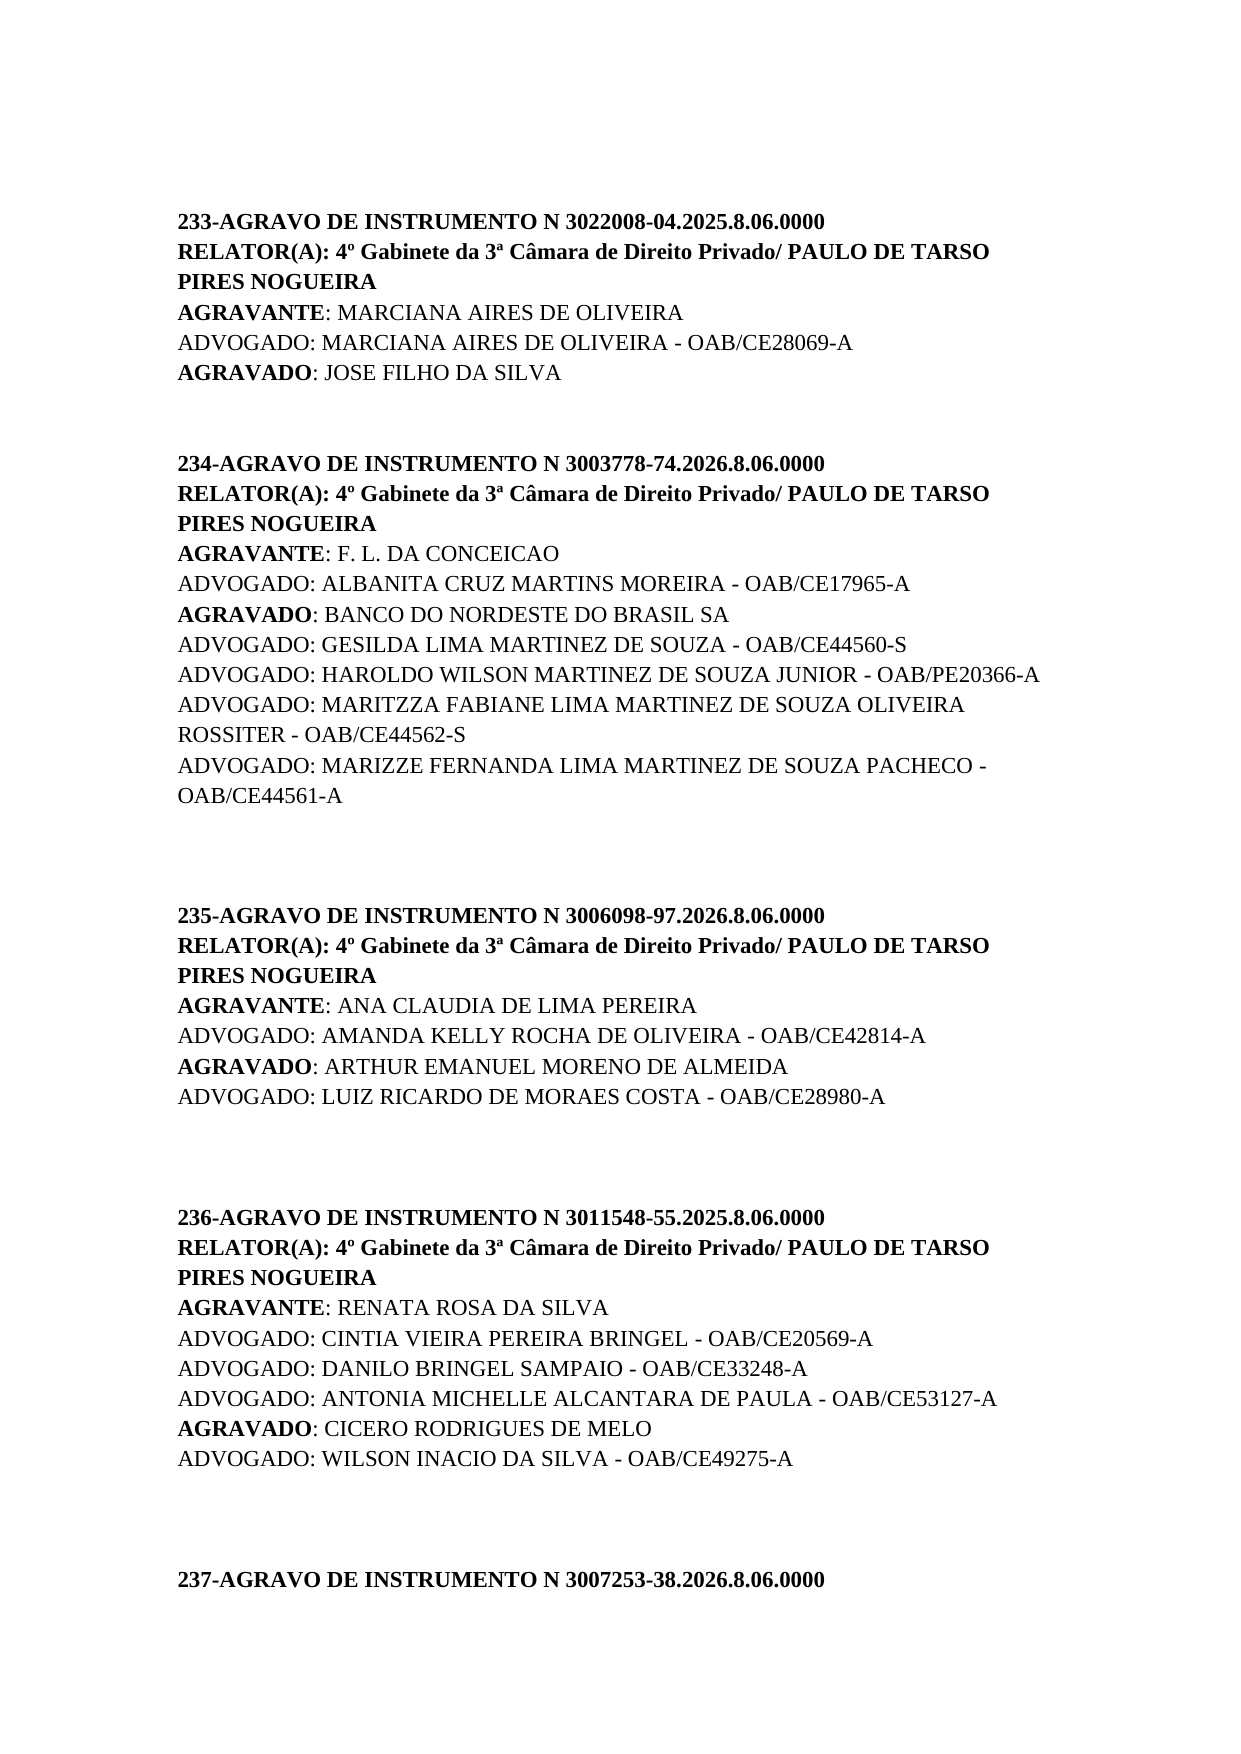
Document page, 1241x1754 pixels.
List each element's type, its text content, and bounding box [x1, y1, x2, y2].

text 235-AGRAVO DE INSTRUMENTO N 3006098-97.2026.8.06.0000 RELATOR(A): 4º Gabinete da 3ª Câmara de Direito Privado/ PAULO DE TARSO PIRES NOGUEIRA AGRAVANTE: ANA CLAUDIA DE LIMA PEREIRA ADVOGADO: AMANDA KELLY ROCHA DE OLIVEIRA - OAB/CE42814-A AGRAVADO: ARTHUR EMANUEL MORENO DE ALMEIDA ADVOGADO: LUIZ RICARDO DE MORAES COSTA - OAB/CE28980-A 236-AGRAVO DE INSTRUMENTO N 3011548-55.2025.8.06.0000 RELATOR(A): 4º Gabinete da 3ª Câmara de Direito Privado/ PAULO DE TARSO PIRES NOGUEIRA AGRAVANTE: RENATA ROSA DA SILVA ADVOGADO: CINTIA VIEIRA PEREIRA BRINGEL - OAB/CE20569-A ADVOGADO: DANILO BRINGEL SAMPAIO - OAB/CE33248-A ADVOGADO: ANTONIA MICHELLE ALCANTARA DE PAULA - OAB/CE53127-A AGRAVADO: CICERO RODRIGUES DE MELO ADVOGADO: WILSON INACIO DA SILVA - OAB/CE49275-A 237-AGRAVO DE INSTRUMENTO N 3007253-38.2026.8.06.0000 [177, 902, 1063, 1593]
text 233-AGRAVO DE INSTRUMENTO N 3022008-04.2025.8.06.0000 RELATOR(A): 4º Gabinete da 3ª Câmara de Direito Privado/ PAULO DE TARSO PIRES NOGUEIRA AGRAVANTE: MARCIANA AIRES DE OLIVEIRA ADVOGADO: MARCIANA AIRES DE OLIVEIRA - OAB/CE28069-A AGRAVADO: JOSE FILHO DA SILVA 234-AGRAVO DE INSTRUMENTO N 3003778-74.2026.8.06.0000 RELATOR(A): 4º Gabinete da 3ª Câmara de Direito Privado/ PAULO DE TARSO PIRES NOGUEIRA AGRAVANTE: F. L. DA CONCEICAO ADVOGADO: ALBANITA CRUZ MARTINS MOREIRA - OAB/CE17965-A AGRAVADO: BANCO DO NORDESTE DO BRASIL SA ADVOGADO: GESILDA LIMA MARTINEZ DE SOUZA - OAB/CE44560-S ADVOGADO: HAROLDO WILSON MARTINEZ DE SOUZA JUNIOR - OAB/PE20366-A ADVOGADO: MARITZZA FABIANE LIMA MARTINEZ DE SOUZA OLIVEIRA ROSSITER - OAB/CE44562-S ADVOGADO: MARIZZE FERNANDA LIMA MARTINEZ DE SOUZA PACHECO - OAB/CE44561-A [177, 148, 1063, 838]
